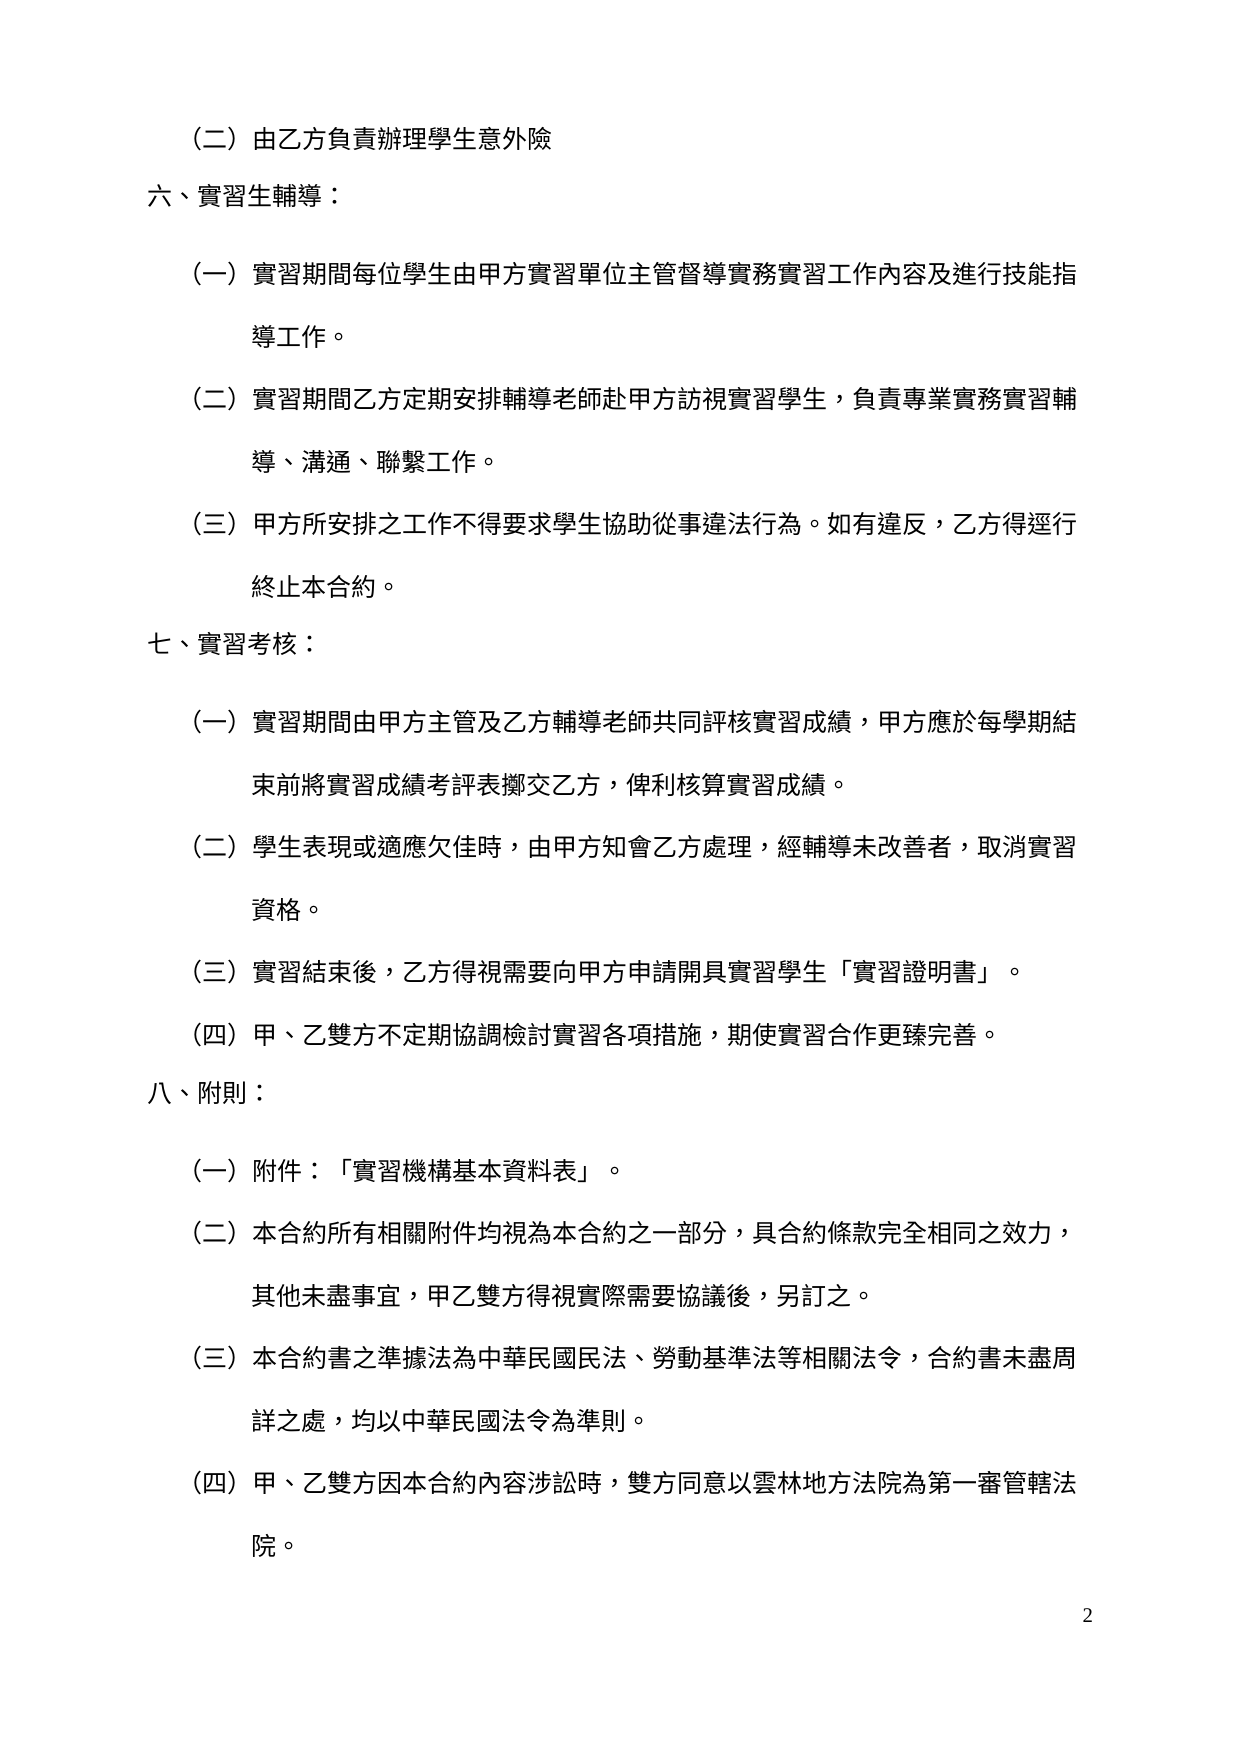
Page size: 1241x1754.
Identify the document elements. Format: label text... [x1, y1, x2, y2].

text （二）本合約所有相關附件均視為本合約之一部分，具合約條款完全相同之效力， 其他未盡事宜，甲乙雙方得視實際需要協議後，另訂之。 [177, 1190, 1089, 1315]
text （一）附件：「實習機構基本資料表」。 [177, 1127, 1092, 1190]
text （四）甲、乙雙方因本合約內容涉訟時，雙方同意以雲林地方法院為第一審管轄法院。 [177, 1440, 1089, 1565]
text （一）實習期間每位學生由甲方實習單位主管督導實務實習工作內容及進行技能指導工作。 [177, 231, 1089, 356]
text （三）甲方所安排之工作不得要求學生協助從事違法行為。如有違反，乙方得逕行終止本合約。 [177, 481, 1089, 606]
text （二）由乙方負責辦理學生意外險 [177, 96, 1089, 158]
text 六、實習生輔導： [148, 177, 1092, 213]
text （二）實習期間乙方定期安排輔導老師赴甲方訪視實習學生，負責專業實務實習輔導、溝通、聯繫工作。 [177, 356, 1089, 481]
text （三）實習結束後，乙方得視需要向甲方申請開具實習學生「實習證明書」。 [177, 929, 1089, 992]
text （三）本合約書之準據法為中華民國民法、勞動基準法等相關法令，合約書未盡周詳之處，均以中華民國法令為準則。 [177, 1315, 1089, 1440]
text （二）學生表現或適應欠佳時，由甲方知會乙方處理，經輔導未改善者，取消實習資格。 [177, 804, 1089, 929]
text （一）實習期間由甲方主管及乙方輔導老師共同評核實習成績，甲方應於每學期結束前將實習成績考評表擲交乙方，俾利核算實習成績。 [177, 679, 1089, 804]
text （四）甲、乙雙方不定期協調檢討實習各項措施，期使實習合作更臻完善。 [177, 992, 1089, 1054]
text 八、附則： [148, 1073, 1092, 1109]
text 七、實習考核： [148, 625, 1092, 661]
